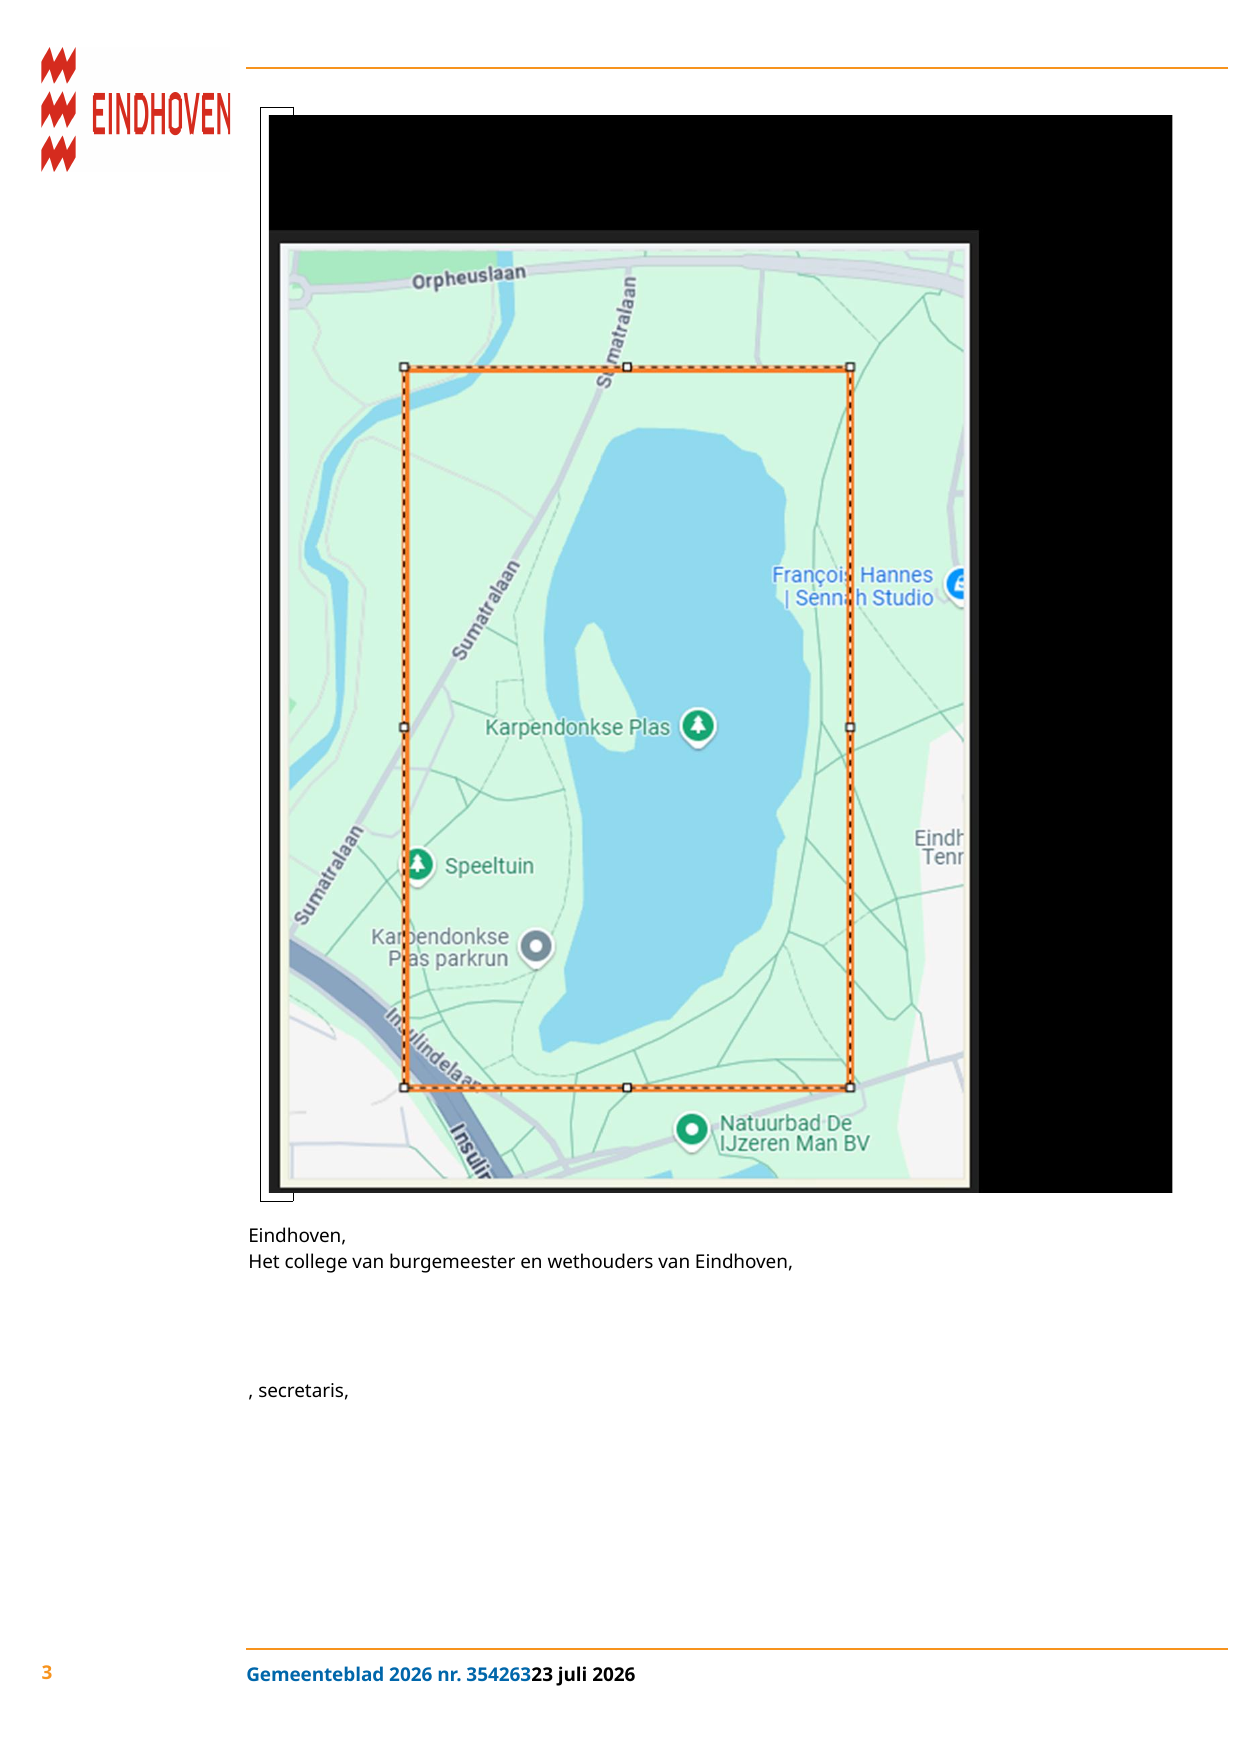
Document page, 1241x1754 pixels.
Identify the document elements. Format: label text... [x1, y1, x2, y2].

picture [268, 115, 1173, 1193]
picture [41, 47, 231, 172]
text Eindhoven, [248, 1222, 1152, 1248]
text Het college van burgemeester en wethouders van Eindhoven, [248, 1248, 1152, 1274]
text , secretaris, [248, 1377, 1152, 1403]
